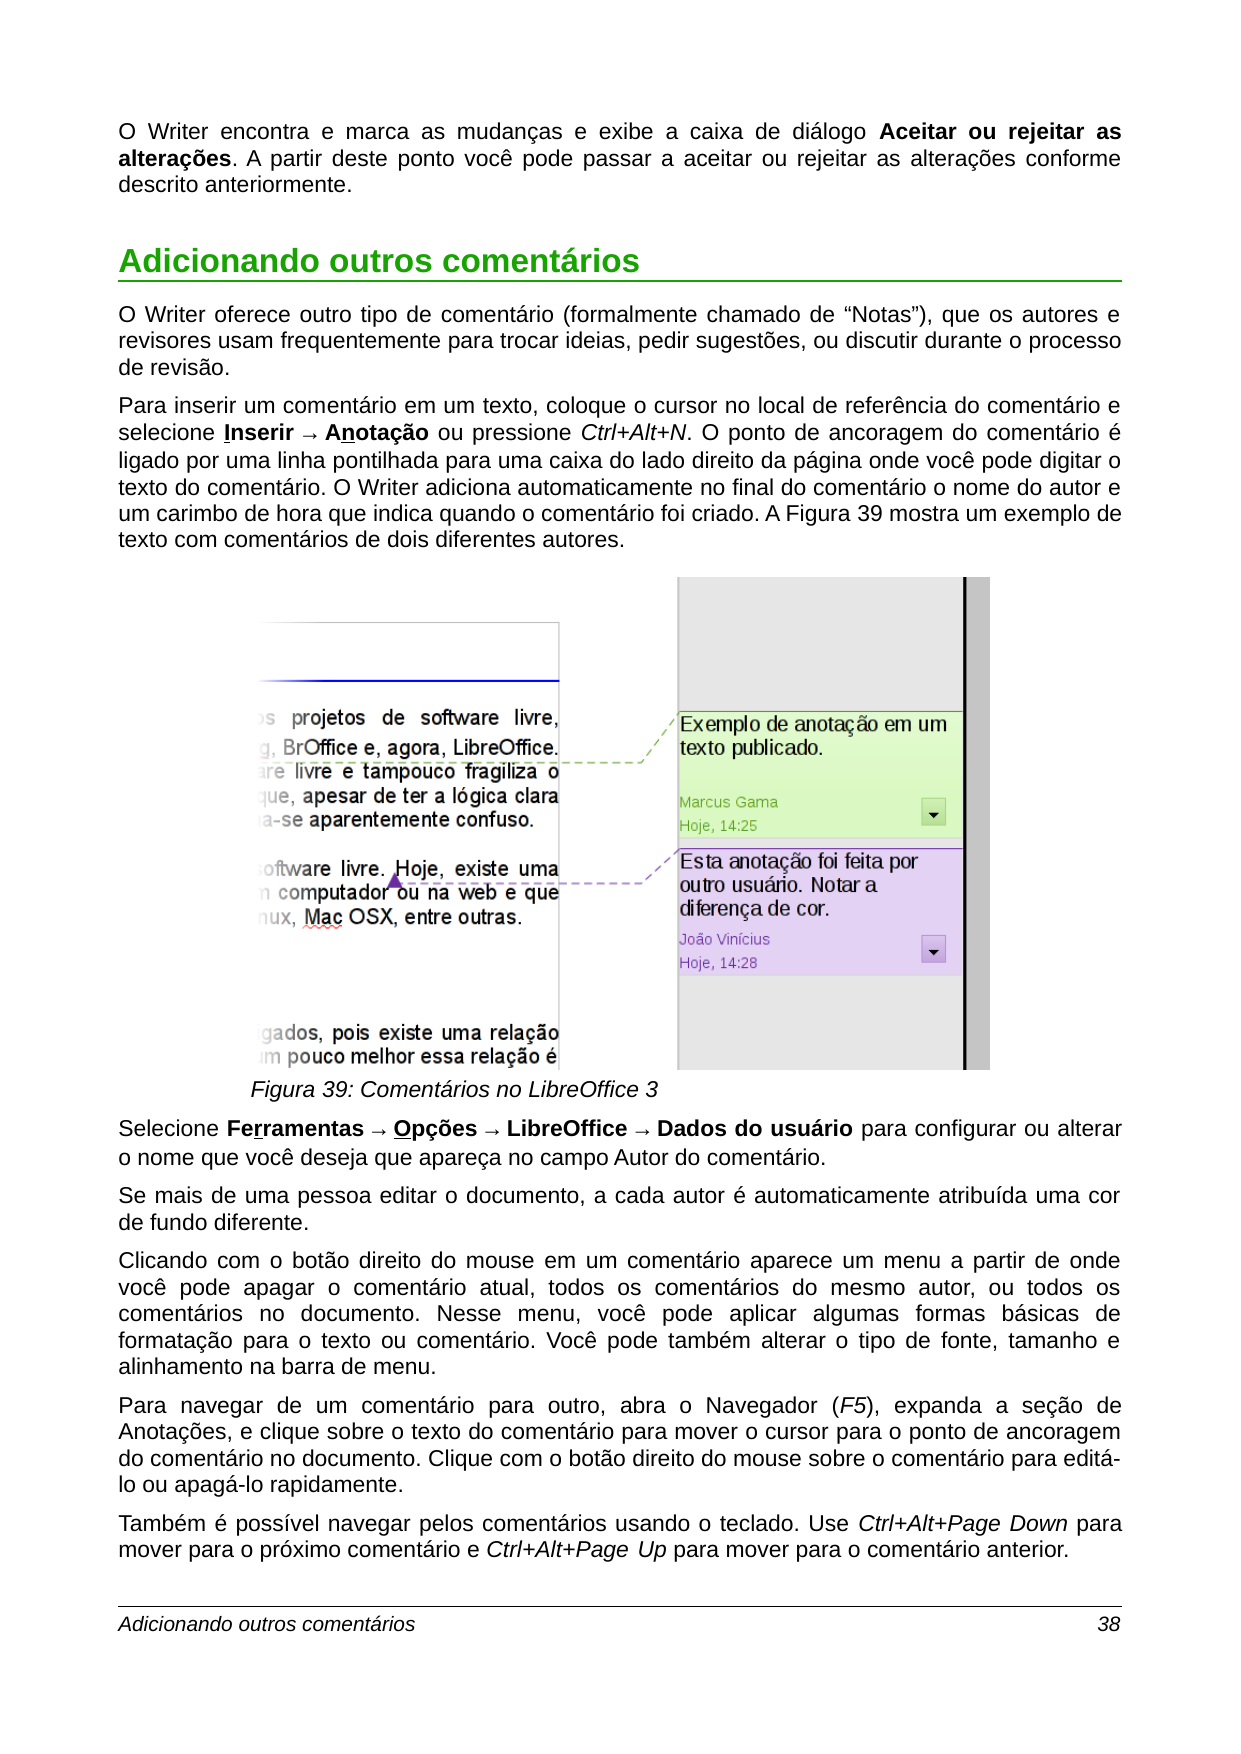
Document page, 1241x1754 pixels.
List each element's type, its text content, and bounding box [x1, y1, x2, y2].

text Se mais de uma pessoa editar o documento, a cada autor é automaticamente atribuída uma cor de fundo diferente. [118, 1182, 1122, 1235]
text Clicando com o botão direito do mouse em um comentário aparece um menu a partir de onde você pode apagar o comentário atual, todos os comentários do mesmo autor, ou todos os comentários no documento. Nesse menu, você pode aplicar algumas formas básicas de formatação para o texto ou comentário. Você pode também alterar o tipo de fonte, tamanho e alinhamento na barra de menu. [118, 1247, 1122, 1379]
text O Writer oferece outro tipo de comentário (formalmente chamado de “Notas”), que os autores e revisores usam frequentemente para trocar ideias, pedir sugestões, ou discutir durante o processo de revisão. [118, 301, 1122, 380]
subtitle Adicionando outros comentários [118, 242, 1122, 280]
text Selecione Ferramentas → Opções → LibreOffice → Dados do usuário para configurar ou alterar o nome que você deseja que apareça no campo Autor do comentário. [118, 1115, 1122, 1170]
text Para inserir um comentário em um texto, coloque o cursor no local de referência do comentário e selecione Inserir → Anotação ou pressione Ctrl+Alt+N. O ponto de ancoragem do comentário é ligado por uma linha pontilhada para uma caixa do lado direito da página onde você pode digitar o texto do comentário. O Writer adiciona automaticamente no final do comentário o nome do autor e um carimbo de hora que indica quando o comentário foi criado. A Figura 39 mostra um exemplo de texto com comentários de dois diferentes autores. [118, 392, 1122, 553]
text Para navegar de um comentário para outro, abra o Navegador (F5), expanda a seção de Anotações, e clique sobre o texto do comentário para mover o cursor para o ponto de ancoragem do comentário no documento. Clique com o botão direito do mouse sobre o comentário para editá-lo ou apagá-lo rapidamente. [118, 1392, 1122, 1497]
text O Writer encontra e marca as mudanças e exibe a caixa de diálogo Aceitar ou rejeitar as alterações. A partir deste ponto você pode passar a aceitar ou rejeitar as alterações conforme descrito anteriormente. [118, 118, 1122, 197]
text Figura 39: Comentários no LibreOffice 3 [250, 1076, 990, 1103]
picture [250, 577, 990, 1070]
text Também é possível navegar pelos comentários usando o teclado. Use Ctrl+Alt+Page Down para mover para o próximo comentário e Ctrl+Alt+Page Up para mover para o comentário anterior. [118, 1510, 1122, 1562]
